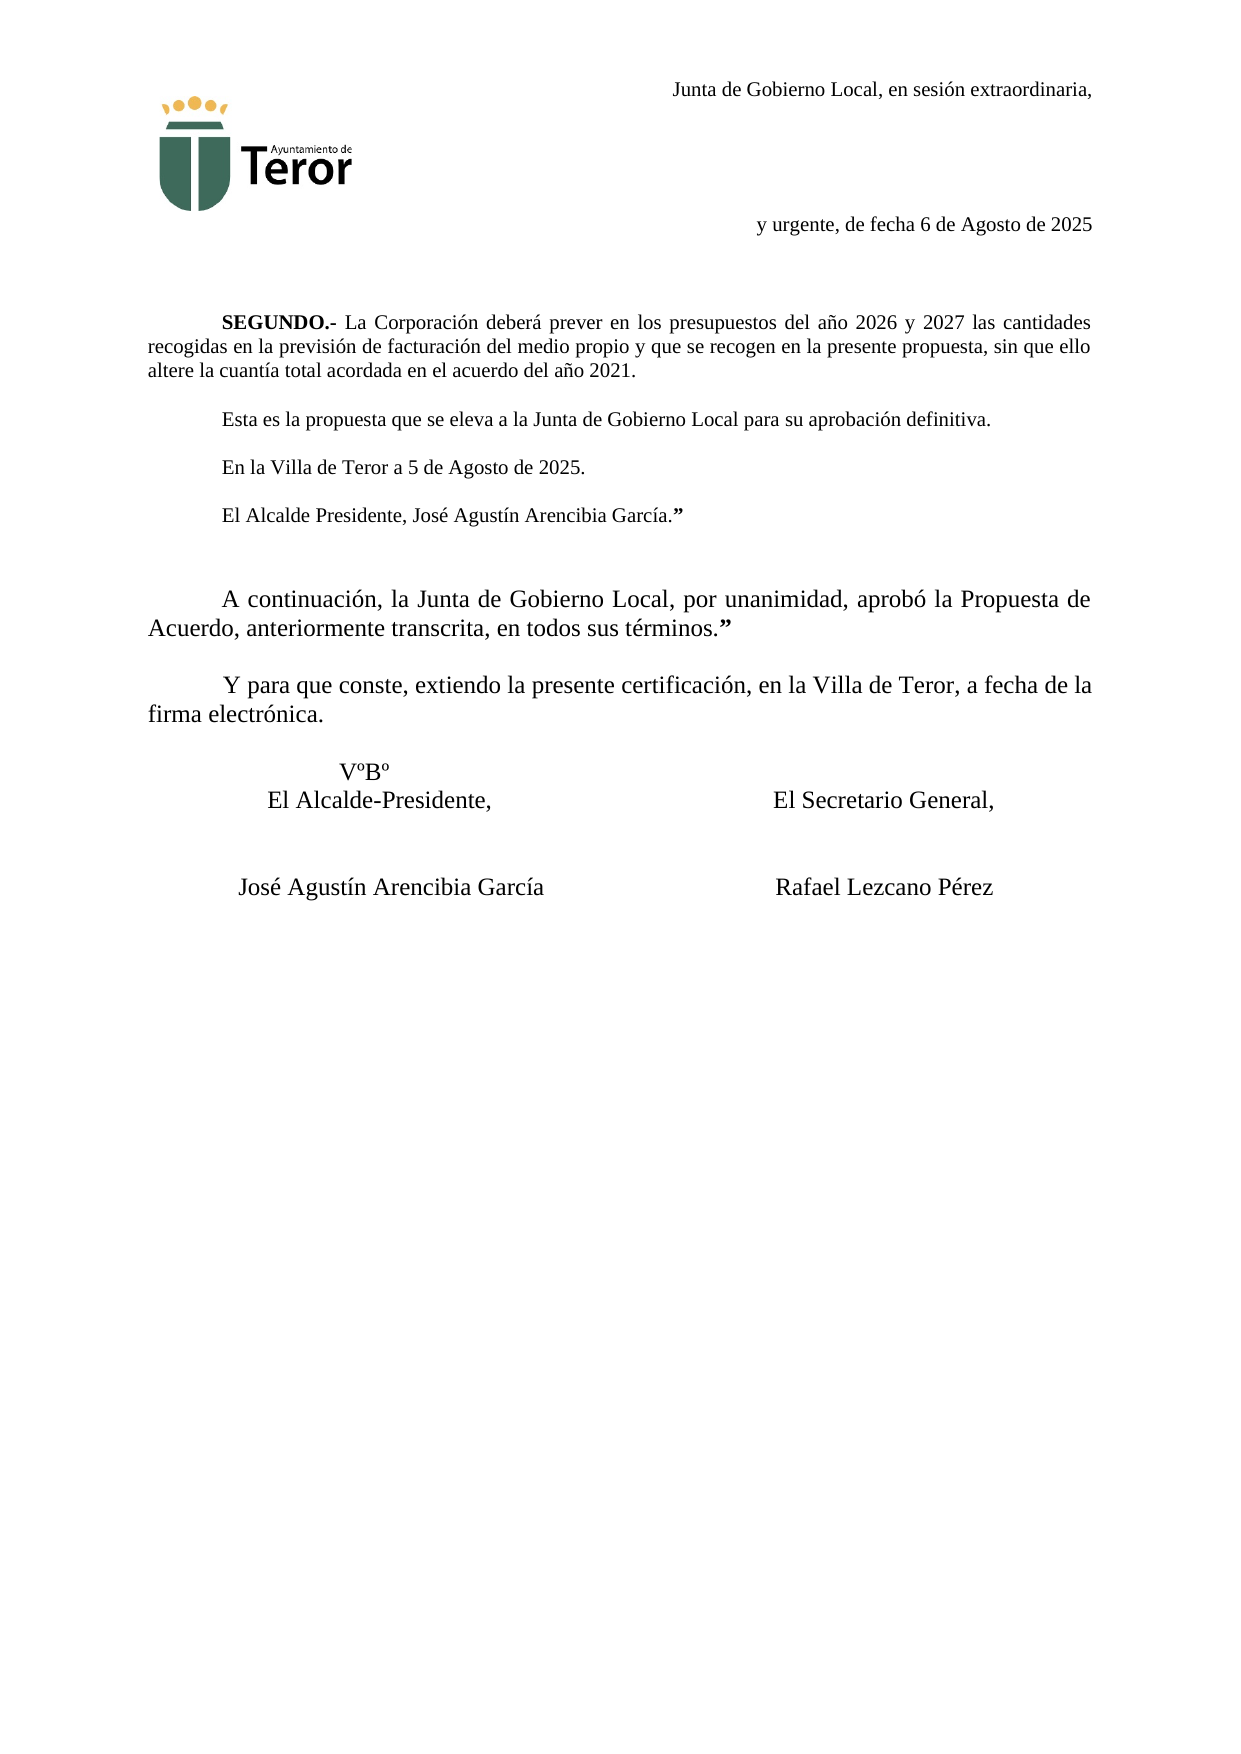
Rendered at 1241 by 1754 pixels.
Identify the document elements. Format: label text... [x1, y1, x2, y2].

text SEGUNDO.- La Corporación deberá prever en los presupuestos del año 2026 y 2027 las cantidades recogidas en la previsión de facturación del medio propio y que se recogen en la presente propuesta, sin que ello altere la cuantía total acordada en el acuerdo del año 2021. [148, 310, 1092, 382]
text El Alcalde Presidente, José Agustín Arencibia García.” [148, 503, 1092, 527]
text VºBº [148, 757, 1092, 786]
text Y para que conste, extiendo la presente certificación, en la Villa de Teror, a fecha de la firma electrónica. [148, 671, 1092, 728]
text José Agustín Arencibia García Rafael Lezcano Pérez [148, 872, 1092, 901]
text En la Villa de Teror a 5 de Agosto de 2025. [148, 455, 1092, 479]
text Esta es la propuesta que se eleva a la Junta de Gobierno Local para su aprobación definitiva. [148, 407, 1092, 431]
text El Alcalde-Presidente, El Secretario General, [148, 786, 1092, 814]
text A continuación, la Junta de Gobierno Local, por unanimidad, aprobó la Propuesta de Acuerdo, anteriormente transcrita, en todos sus términos.” [148, 584, 1092, 642]
